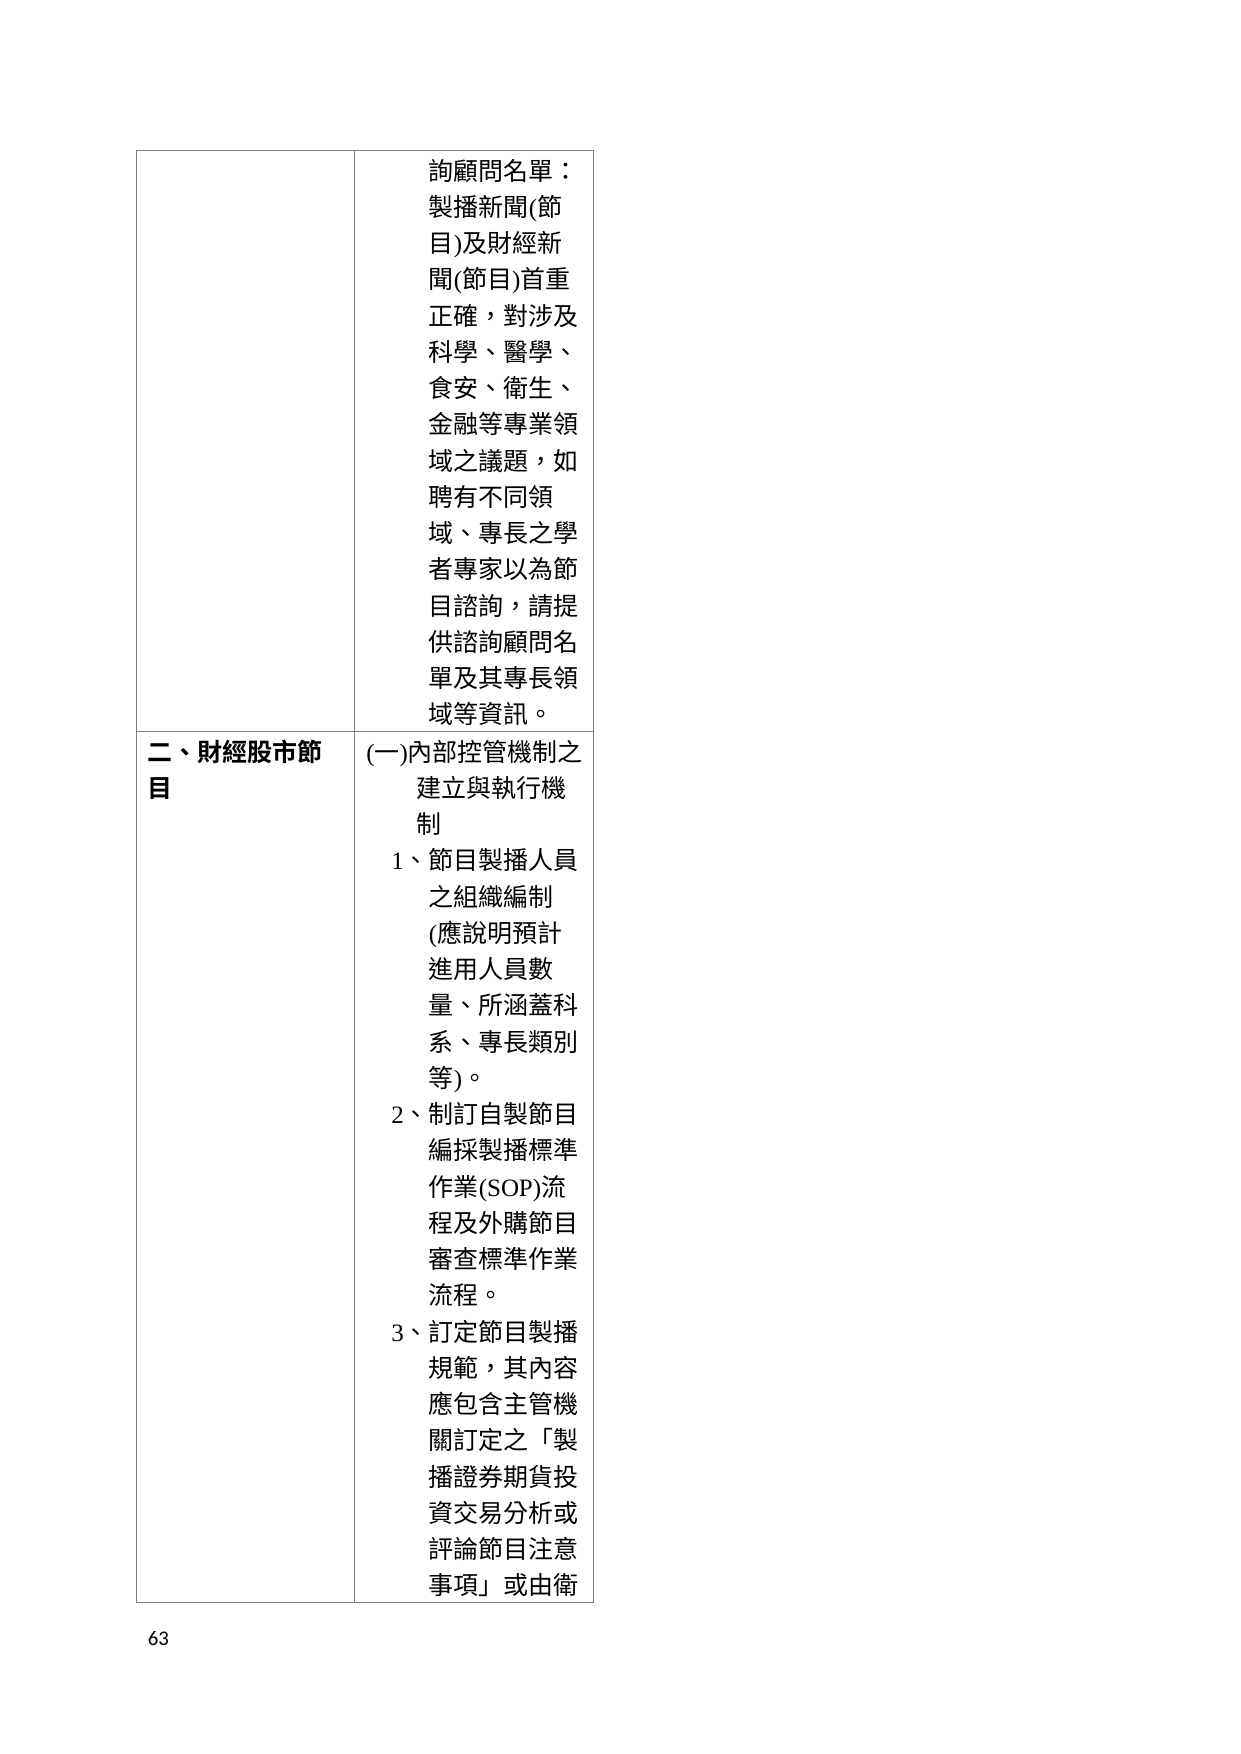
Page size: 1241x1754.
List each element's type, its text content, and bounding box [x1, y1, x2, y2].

table_cell 二、財經股市節目 [137, 732, 354, 1602]
table_cell [137, 151, 354, 731]
table_cell 詢顧問名單：製播新聞(節目)及財經新聞(節目)首重正確，對涉及科學、醫學、食安、衛生、金融等專業領域之議題，如聘有不同領域、專長之學者專家以為節目諮詢，請提供諮詢顧問名單及其專長領域等資訊。 [355, 151, 593, 731]
table_cell (一)內部控管機制之建立與執行機制 1、節目製播人員之組織編制(應說明預計進用人員數量、所涵蓋科系、專長類別等)。 2、制訂自製節目編採製播標準作業(SOP)流程及外購節目審查標準作業流程。 3、訂定節目製播規範，其內容應包含主管機關訂定之「製播證券期貨投資交易分析或評論節目注意事項」或由衛 [355, 732, 593, 1602]
